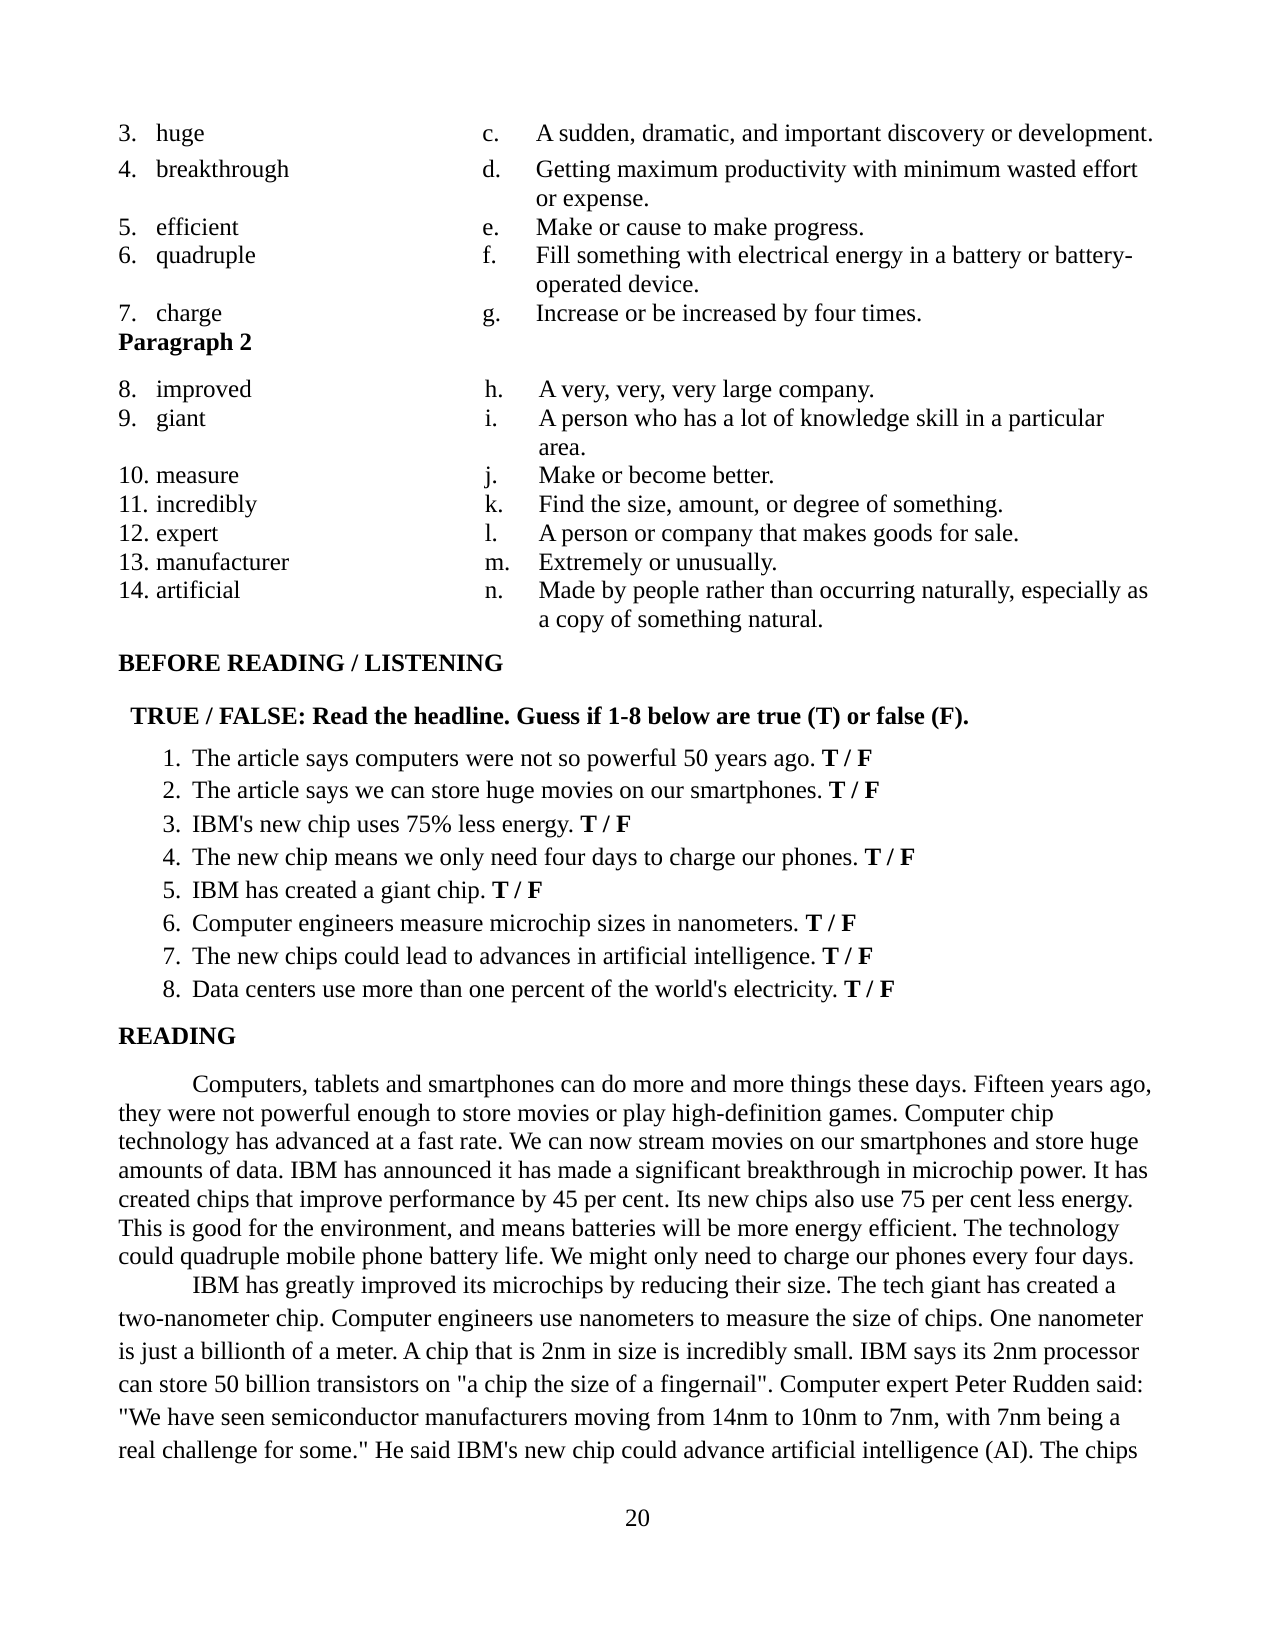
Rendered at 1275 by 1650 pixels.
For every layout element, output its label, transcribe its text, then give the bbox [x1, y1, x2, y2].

table_header h. [485, 374, 538, 403]
list Data centers use more than one percent of the world's electricity. T / F [162, 974, 1157, 1002]
table_cell k. [485, 489, 538, 518]
subtitle BEFORE READING / LISTENING [118, 648, 1157, 676]
list The new chip means we only need four days to charge our phones. T / F [162, 842, 1157, 870]
table_header improved [156, 374, 484, 403]
table_cell 3. [118, 118, 156, 154]
table_cell manufacturer [156, 547, 484, 576]
subtitle TRUE / FALSE: Read the headline. Guess if 1-8 below are true (T) or false (F). [118, 701, 1157, 730]
table_cell expert [156, 518, 484, 547]
table_cell quadruple [156, 240, 482, 298]
text READING [118, 1021, 1157, 1050]
table_cell n. [485, 576, 538, 633]
table_cell Make or cause to make progress. [536, 212, 1157, 240]
table_cell Made by people rather than occurring naturally, especially as a copy of something natural. [538, 576, 1157, 633]
table_cell 4. [118, 154, 156, 212]
text IBM has greatly improved its microchips by reducing their size. The tech giant has created a two-nanometer chip. Computer engineers use nanometers to measure the size of chips. One nanometer is just a billionth of a meter. A chip that is 2nm in size is incredibly small. IBM says its 2nm processor can store 50 billion transistors on "a chip the size of a fingernail". Computer expert Peter Rudden said: "We have seen semiconductor manufacturers moving from 14nm to 10nm to 7nm, with 7nm being a real challenge for some." He said IBM's new chip could advance artificial intelligence (AI). The chips [118, 1270, 1157, 1464]
table_cell g. [482, 298, 536, 327]
text Computers, tablets and smartphones can do more and more things these days. Fifteen years ago, they were not powerful enough to store movies or play high-definition games. Computer chip technology has advanced at a fast rate. We can now stream movies on our smartphones and store huge amounts of data. IBM has announced it has made a significant breakthrough in microchip power. It has created chips that improve performance by 45 per cent. Its new chips also use 75 per cent less energy. This is good for the environment, and means batteries will be more energy efficient. The technology could quadruple mobile phone battery life. We might only need to charge our phones every four days. [118, 1069, 1157, 1270]
table_cell l. [485, 518, 538, 547]
table_cell Make or become better. [538, 461, 1157, 489]
table_cell Getting maximum productivity with minimum wasted effort or expense. [536, 154, 1157, 212]
table_cell A person who has a lot of knowledge skill in a particular area. [538, 403, 1157, 461]
table_cell Extremely or unusually. [538, 547, 1157, 576]
table_cell efficient [156, 212, 482, 240]
list IBM's new chip uses 75% less energy. T / F [162, 809, 1157, 837]
table_cell huge [156, 118, 482, 154]
table_header 8. [118, 374, 156, 403]
table_cell Find the size, amount, or degree of something. [538, 489, 1157, 518]
table_cell 6. [118, 240, 156, 298]
list Computer engineers measure microchip sizes in nanometers. T / F [162, 908, 1157, 936]
table_cell j. [485, 461, 538, 489]
table_cell 13. [118, 547, 156, 576]
table_cell measure [156, 461, 484, 489]
table_cell 10. [118, 461, 156, 489]
table_cell f. [482, 240, 536, 298]
table_cell A sudden, dramatic, and important discovery or development. [536, 118, 1157, 154]
table_cell 9. [118, 403, 156, 461]
table_cell i. [485, 403, 538, 461]
table_cell incredibly [156, 489, 484, 518]
list The article says we can store huge movies on our smartphones. T / F [162, 776, 1157, 804]
table_cell 11. [118, 489, 156, 518]
table_cell 5. [118, 212, 156, 240]
table_cell c. [482, 118, 536, 154]
table_cell e. [482, 212, 536, 240]
table_cell giant [156, 403, 484, 461]
list The article says computers were not so powerful 50 years ago. T / F [162, 743, 1157, 771]
table_cell d. [482, 154, 536, 212]
list IBM has created a giant chip. T / F [162, 875, 1157, 903]
table_cell Increase or be increased by four times. [536, 298, 1157, 327]
list The new chips could lead to advances in artificial intelligence. T / F [162, 941, 1157, 969]
table_cell Fill something with electrical energy in a battery or battery-operated device. [536, 240, 1157, 298]
table_cell breakthrough [156, 154, 482, 212]
table_cell A person or company that makes goods for sale. [538, 518, 1157, 547]
table_header A very, very, very large company. [538, 374, 1157, 403]
text Paragraph 2 [118, 327, 1157, 355]
table_cell 7. [118, 298, 156, 327]
table_cell artificial [156, 576, 484, 633]
table_cell m. [485, 547, 538, 576]
table_cell 14. [118, 576, 156, 633]
table_cell charge [156, 298, 482, 327]
table_cell 12. [118, 518, 156, 547]
